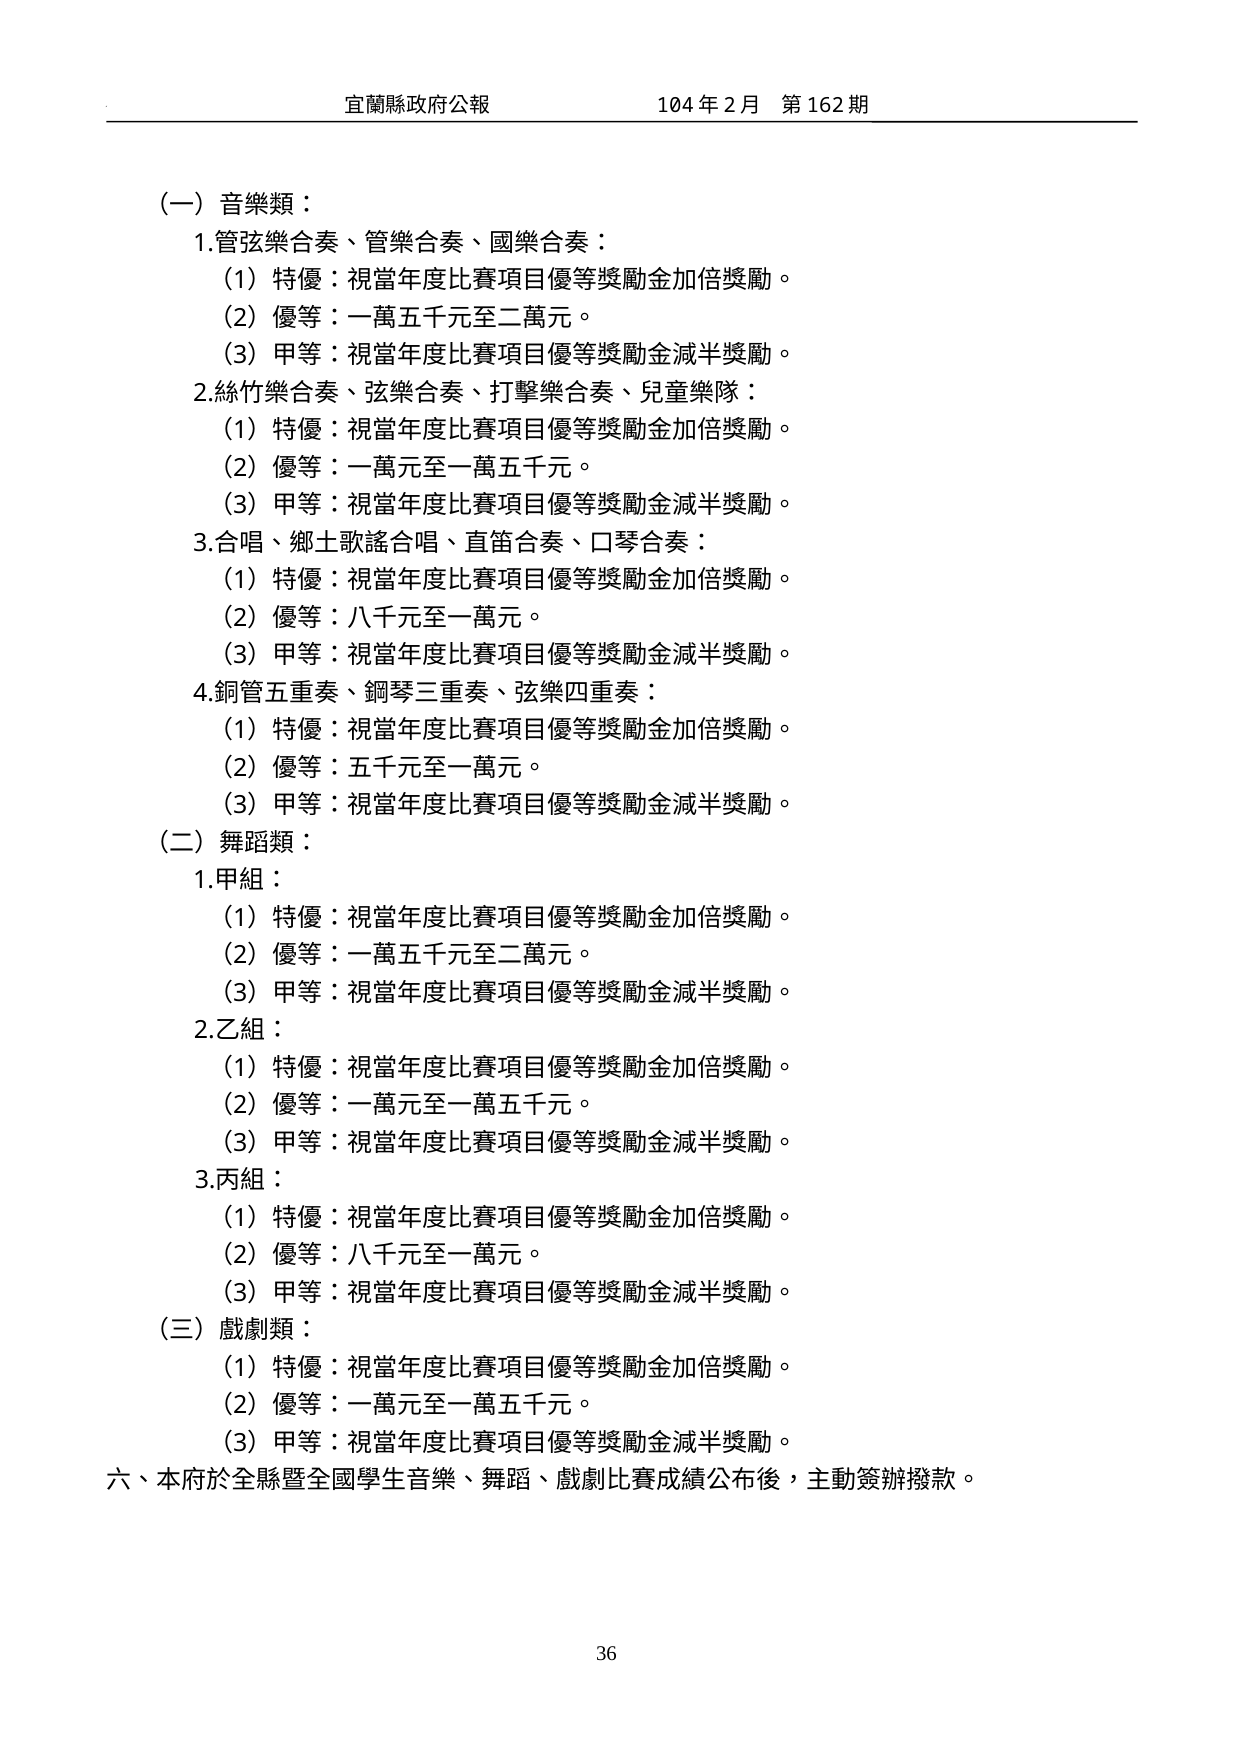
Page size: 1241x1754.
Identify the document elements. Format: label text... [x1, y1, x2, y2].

text （2）優等：一萬元至一萬五千元。 [208, 446, 1106, 484]
text （3）甲等：視當年度比賽項目優等獎勵金減半獎勵。 [208, 484, 1106, 521]
text 4.銅管五重奏、鋼琴三重奏、弦樂四重奏： [193, 671, 1106, 709]
text （一）音樂類： [144, 184, 1106, 221]
text （2）優等：一萬五千元至二萬元。 [208, 934, 1106, 971]
text （1）特優：視當年度比賽項目優等獎勵金加倍獎勵。 [208, 1346, 1106, 1384]
text 1.甲組： [193, 859, 1106, 896]
text （1）特優：視當年度比賽項目優等獎勵金加倍獎勵。 [208, 896, 1106, 934]
text （1）特優：視當年度比賽項目優等獎勵金加倍獎勵。 [208, 1046, 1106, 1084]
text （2）優等：一萬五千元至二萬元。 [208, 296, 1106, 334]
text （3）甲等：視當年度比賽項目優等獎勵金減半獎勵。 [208, 784, 1106, 821]
text （2）優等：八千元至一萬元。 [208, 596, 1106, 634]
text 2.乙組： [194, 1009, 1106, 1046]
text （3）甲等：視當年度比賽項目優等獎勵金減半獎勵。 [208, 634, 1106, 671]
text （1）特優：視當年度比賽項目優等獎勵金加倍獎勵。 [208, 409, 1106, 446]
text （3）甲等：視當年度比賽項目優等獎勵金減半獎勵。 [208, 971, 1106, 1009]
text 2.絲竹樂合奏、弦樂合奏、打擊樂合奏、兒童樂隊： [193, 371, 1106, 409]
text （3）甲等：視當年度比賽項目優等獎勵金減半獎勵。 [208, 334, 1106, 371]
text 3.合唱、鄉土歌謠合唱、直笛合奏、口琴合奏： [193, 521, 1106, 559]
text （3）甲等：視當年度比賽項目優等獎勵金減半獎勵。 [208, 1271, 1106, 1309]
text 六、本府於全縣暨全國學生音樂、舞蹈、戲劇比賽成績公布後，主動簽辦撥款。 [107, 1459, 1106, 1496]
text 1.管弦樂合奏、管樂合奏、國樂合奏： [193, 221, 1106, 259]
text （1）特優：視當年度比賽項目優等獎勵金加倍獎勵。 [208, 559, 1106, 596]
text （1）特優：視當年度比賽項目優等獎勵金加倍獎勵。 [208, 1196, 1106, 1234]
text （三）戲劇類： [144, 1309, 1106, 1346]
text （2）優等：八千元至一萬元。 [208, 1234, 1106, 1271]
text （二）舞蹈類： [144, 821, 1106, 859]
text （1）特優：視當年度比賽項目優等獎勵金加倍獎勵。 [208, 709, 1106, 746]
text （1）特優：視當年度比賽項目優等獎勵金加倍獎勵。 [208, 259, 1106, 296]
text （2）優等：五千元至一萬元。 [208, 746, 1106, 784]
text （2）優等：一萬元至一萬五千元。 [208, 1384, 1106, 1421]
text 3.丙組： [157, 1159, 1106, 1196]
text （3）甲等：視當年度比賽項目優等獎勵金減半獎勵。 [208, 1121, 1106, 1159]
text （2）優等：一萬元至一萬五千元。 [208, 1084, 1106, 1121]
text （3）甲等：視當年度比賽項目優等獎勵金減半獎勵。 [208, 1421, 1106, 1459]
